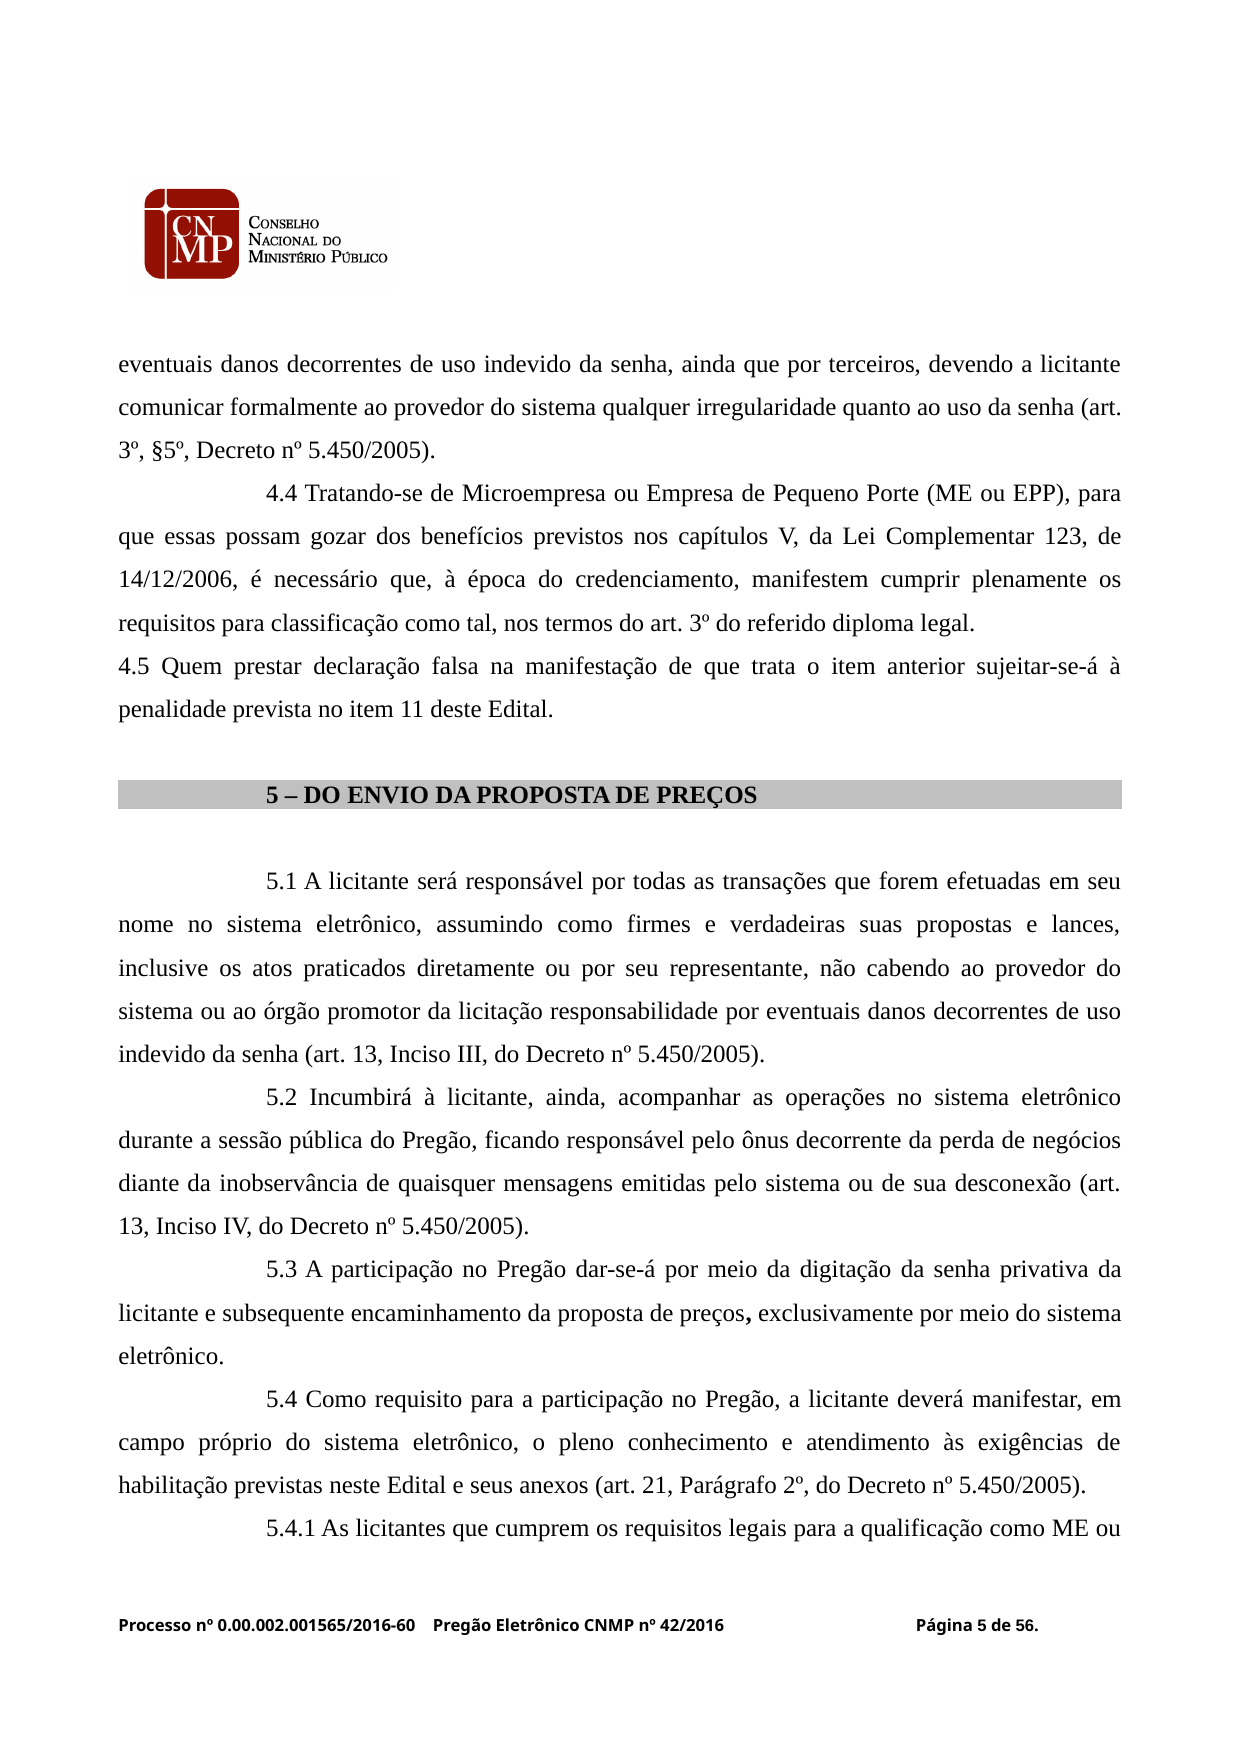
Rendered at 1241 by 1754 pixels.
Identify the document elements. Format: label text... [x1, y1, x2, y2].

text 4.5 Quem prestar declaração falsa na manifestação de que trata o item anterior sujeitar-se-á à penalidade prevista no item 11 deste Edital. [118, 651, 1122, 723]
text 5 – DO ENVIO DA PROPOSTA DE PREÇOS [118, 780, 1122, 809]
picture [128, 175, 398, 293]
text 4.4 Tratando-se de Microempresa ou Empresa de Pequeno Porte (ME ou EPP), para que essas possam gozar dos benefícios previstos nos capítulos V, da Lei Complementar 123, de 14/12/2006, é necessário que, à época do credenciamento, manifestem cumprir plenamente os requisitos para classificação como tal, nos termos do art. 3º do referido diploma legal. [118, 478, 1122, 636]
text eventuais danos decorrentes de uso indevido da senha, ainda que por terceiros, devendo a licitante comunicar formalmente ao provedor do sistema qualquer irregularidade quanto ao uso da senha (art. 3º, §5º, Decreto nº 5.450/2005). [118, 349, 1122, 464]
text 5.2 Incumbirá à licitante, ainda, acompanhar as operações no sistema eletrônico durante a sessão pública do Pregão, ficando responsável pelo ônus decorrente da perda de negócios diante da inobservância de quaisquer mensagens emitidas pelo sistema ou de sua desconexão (art. 13, Inciso IV, do Decreto nº 5.450/2005). [118, 1082, 1122, 1240]
text 5.3 A participação no Pregão dar-se-á por meio da digitação da senha privativa da licitante e subsequente encaminhamento da proposta de preços, exclusivamente por meio do sistema eletrônico. [118, 1254, 1122, 1369]
text 5.4 Como requisito para a participação no Pregão, a licitante deverá manifestar, em campo próprio do sistema eletrônico, o pleno conhecimento e atendimento às exigências de habilitação previstas neste Edital e seus anexos (art. 21, Parágrafo 2º, do Decreto nº 5.450/2005). [118, 1384, 1122, 1499]
text 5.1 A licitante será responsável por todas as transações que forem efetuadas em seu nome no sistema eletrônico, assumindo como firmes e verdadeiras suas propostas e lances, inclusive os atos praticados diretamente ou por seu representante, não cabendo ao provedor do sistema ou ao órgão promotor da licitação responsabilidade por eventuais danos decorrentes de uso indevido da senha (art. 13, Inciso III, do Decreto nº 5.450/2005). [118, 866, 1122, 1068]
text 5.4.1 As licitantes que cumprem os requisitos legais para a qualificação como ME ou [118, 1513, 1122, 1542]
